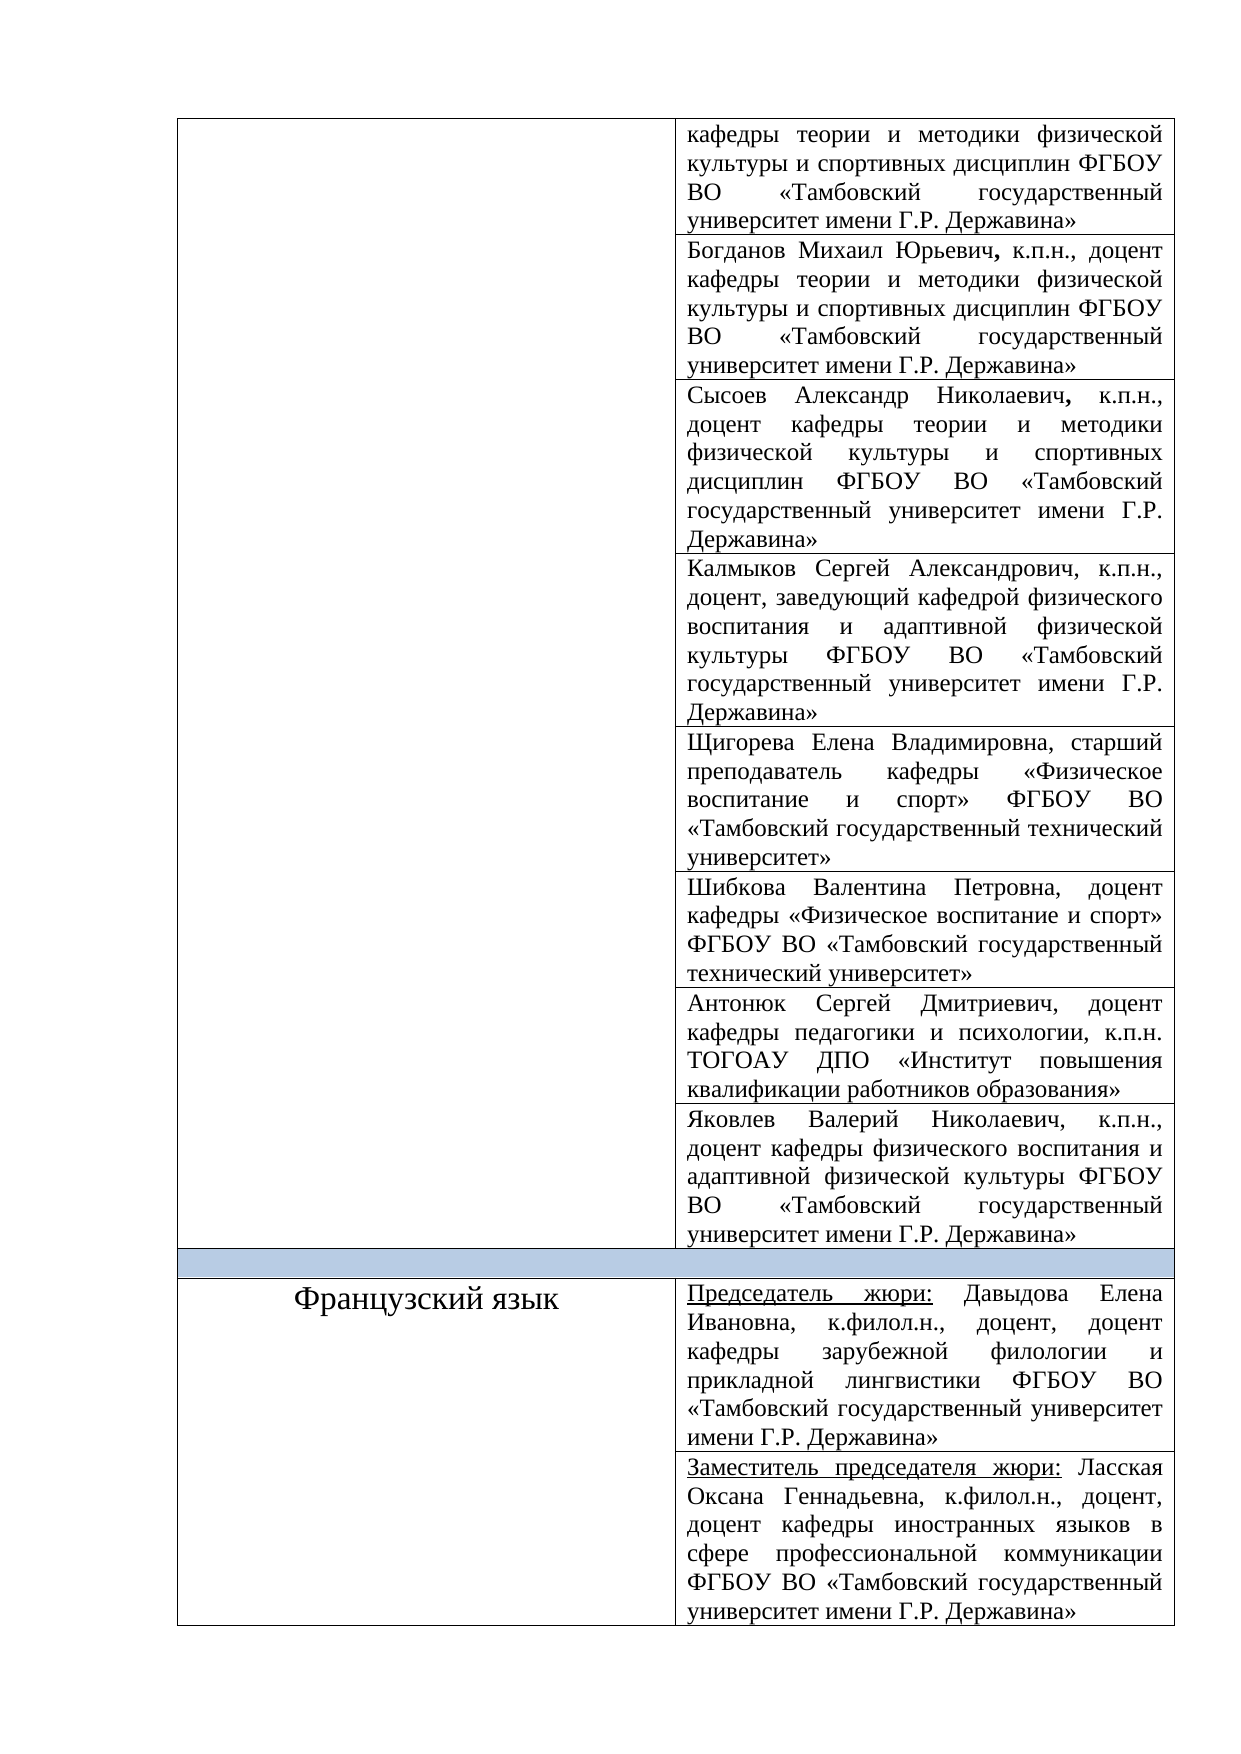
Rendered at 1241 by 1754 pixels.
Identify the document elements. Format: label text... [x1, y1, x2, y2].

table_cell Сысоев Александр Николаевич, к.п.н., доцент кафедры теории и методики физической культуры и спортивных дисциплин ФГБОУ ВО «Тамбовский государственный университет имени Г.Р. Державина» [676, 380, 1174, 552]
table_cell Заместитель председателя жюри: Ласская Оксана Геннадьевна, к.филол.н., доцент, доцент кафедры иностранных языков в сфере профессиональной коммуникации ФГБОУ ВО «Тамбовский государственный университет имени Г.Р. Державина» [676, 1452, 1174, 1624]
table_cell [178, 119, 675, 1248]
table_cell Щигорева Елена Владимировна, старший преподаватель кафедры «Физическое воспитание и спорт» ФГБОУ ВО «Тамбовский государственный технический университет» [676, 727, 1174, 871]
table_cell Яковлев Валерий Николаевич, к.п.н., доцент кафедры физического воспитания и адаптивной физической культуры ФГБОУ ВО «Тамбовский государственный университет имени Г.Р. Державина» [676, 1104, 1174, 1248]
table_cell Антонюк Сергей Дмитриевич, доцент кафедры педагогики и психологии, к.п.н. ТОГОАУ ДПО «Институт повышения квалификации работников образования» [676, 988, 1174, 1103]
table_cell кафедры теории и методики физической культуры и спортивных дисциплин ФГБОУ ВО «Тамбовский государственный университет имени Г.Р. Державина» [676, 119, 1174, 234]
table_cell Французский язык [178, 1279, 675, 1624]
table_cell Калмыков Сергей Александрович, к.п.н., доцент, заведующий кафедрой физического воспитания и адаптивной физической культуры ФГБОУ ВО «Тамбовский государственный университет имени Г.Р. Державина» [676, 554, 1174, 726]
table_cell Председатель жюри: Давыдова Елена Ивановна, к.филол.н., доцент, доцент кафедры зарубежной филологии и прикладной лингвистики ФГБОУ ВО «Тамбовский государственный университет имени Г.Р. Державина» [676, 1279, 1174, 1451]
table_cell [178, 1249, 1174, 1277]
table_cell Шибкова Валентина Петровна, доцент кафедры «Физическое воспитание и спорт» ФГБОУ ВО «Тамбовский государственный технический университет» [676, 872, 1174, 987]
table_cell Богданов Михаил Юрьевич, к.п.н., доцент кафедры теории и методики физической культуры и спортивных дисциплин ФГБОУ ВО «Тамбовский государственный университет имени Г.Р. Державина» [676, 235, 1174, 379]
